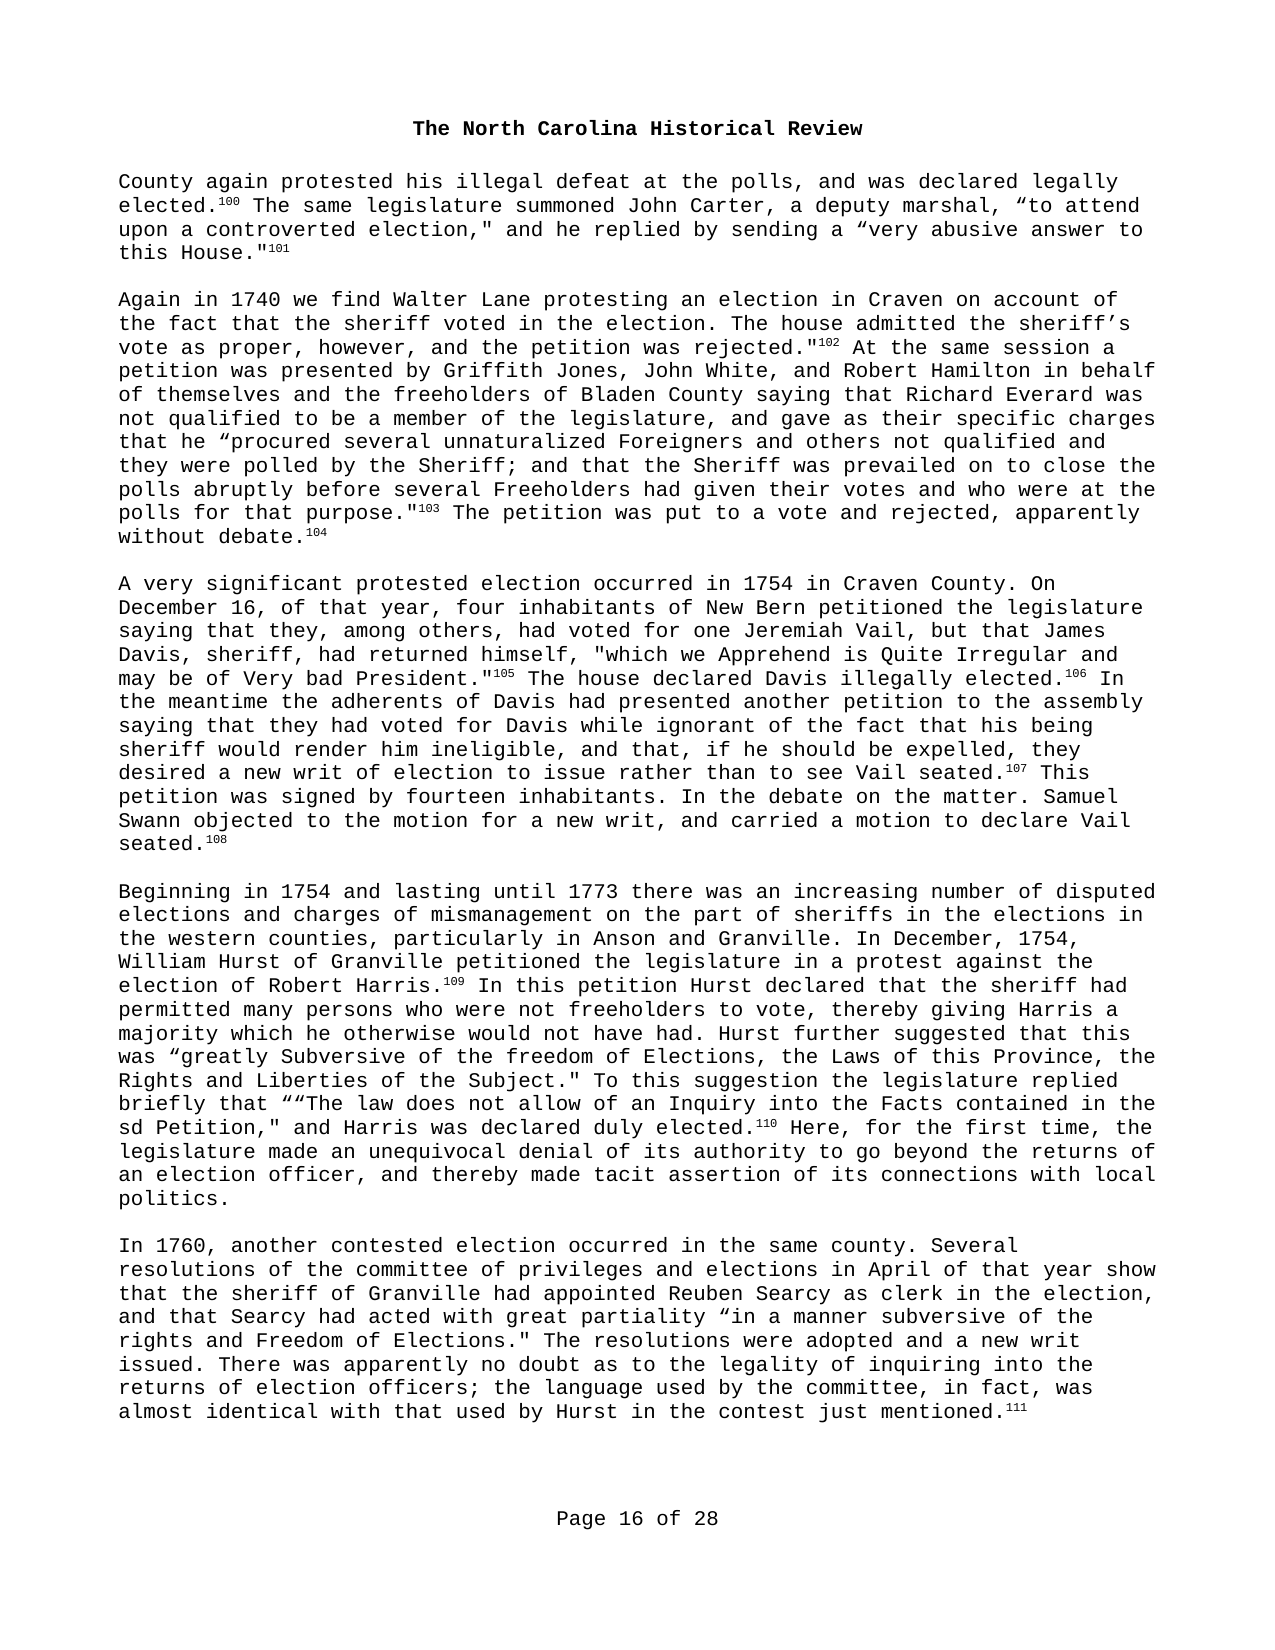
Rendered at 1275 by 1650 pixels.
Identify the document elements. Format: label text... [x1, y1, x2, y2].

text Again in 1740 we find Walter Lane protesting an election in Craven on account of the fact that the sheriff voted in the election. The house admitted the sheriff’s vote as proper, however, and the petition was rejected."102 At the same session a petition was presented by Griffith Jones, John White, and Robert Hamilton in behalf of themselves and the freeholders of Bladen County saying that Richard Everard was not qualified to be a member of the legislature, and gave as their specific charges that he “procured several unnaturalized Foreigners and others not qualified and they were polled by the Sheriff; and that the Sheriff was prevailed on to close the polls abruptly before several Freeholders had given their votes and who were at the polls for that purpose."103 The petition was put to a vote and rejected, apparently without debate.104 [118, 289, 1157, 549]
text In 1760, another contested election occurred in the same county. Several resolutions of the committee of privileges and elections in April of that year show that the sheriff of Granville had appointed Reuben Searcy as clerk in the election, and that Searcy had acted with great partiality “in a manner subversive of the rights and Freedom of Elections." The resolutions were adopted and a new writ issued. There was apparently no doubt as to the legality of inquiring into the returns of election officers; the language used by the committee, in fact, was almost identical with that used by Hurst in the contest just mentioned.111 [118, 1235, 1157, 1424]
text County again protested his illegal defeat at the polls, and was declared legally elected.100 The same legislature summoned John Carter, a deputy marshal, “to attend upon a controverted election," and he replied by sending a “very abusive answer to this House."101 [118, 171, 1157, 266]
text Beginning in 1754 and lasting until 1773 there was an increasing number of disputed elections and charges of mismanagement on the part of sheriffs in the elections in the western counties, particularly in Anson and Granville. In December, 1754, William Hurst of Granville petitioned the legislature in a protest against the election of Robert Harris.109 In this petition Hurst declared that the sheriff had permitted many persons who were not freeholders to vote, thereby giving Harris a majority which he otherwise would not have had. Hurst further suggested that this was “greatly Subversive of the freedom of Elections, the Laws of this Province, the Rights and Liberties of the Subject." To this suggestion the legislature replied briefly that ““The law does not allow of an Inquiry into the Facts contained in the sd Petition," and Harris was declared duly elected.110 Here, for the first time, the legislature made an unequivocal denial of its authority to go beyond the returns of an election officer, and thereby made tacit assertion of its connections with local politics. [118, 881, 1157, 1212]
text A very significant protested election occurred in 1754 in Craven County. On December 16, of that year, four inhabitants of New Bern petitioned the legislature saying that they, among others, had voted for one Jeremiah Vail, but that James Davis, sheriff, had returned himself, "which we Apprehend is Quite Irregular and may be of Very bad President."105 The house declared Davis illegally elected.106 In the meantime the adherents of Davis had presented another petition to the assembly saying that they had voted for Davis while ignorant of the fact that his being sheriff would render him ineligible, and that, if he should be expelled, they desired a new writ of election to issue rather than to see Vail seated.107 This petition was signed by fourteen inhabitants. In the debate on the matter. Samuel Swann objected to the motion for a new writ, and carried a motion to declare Vail seated.108 [118, 573, 1157, 857]
